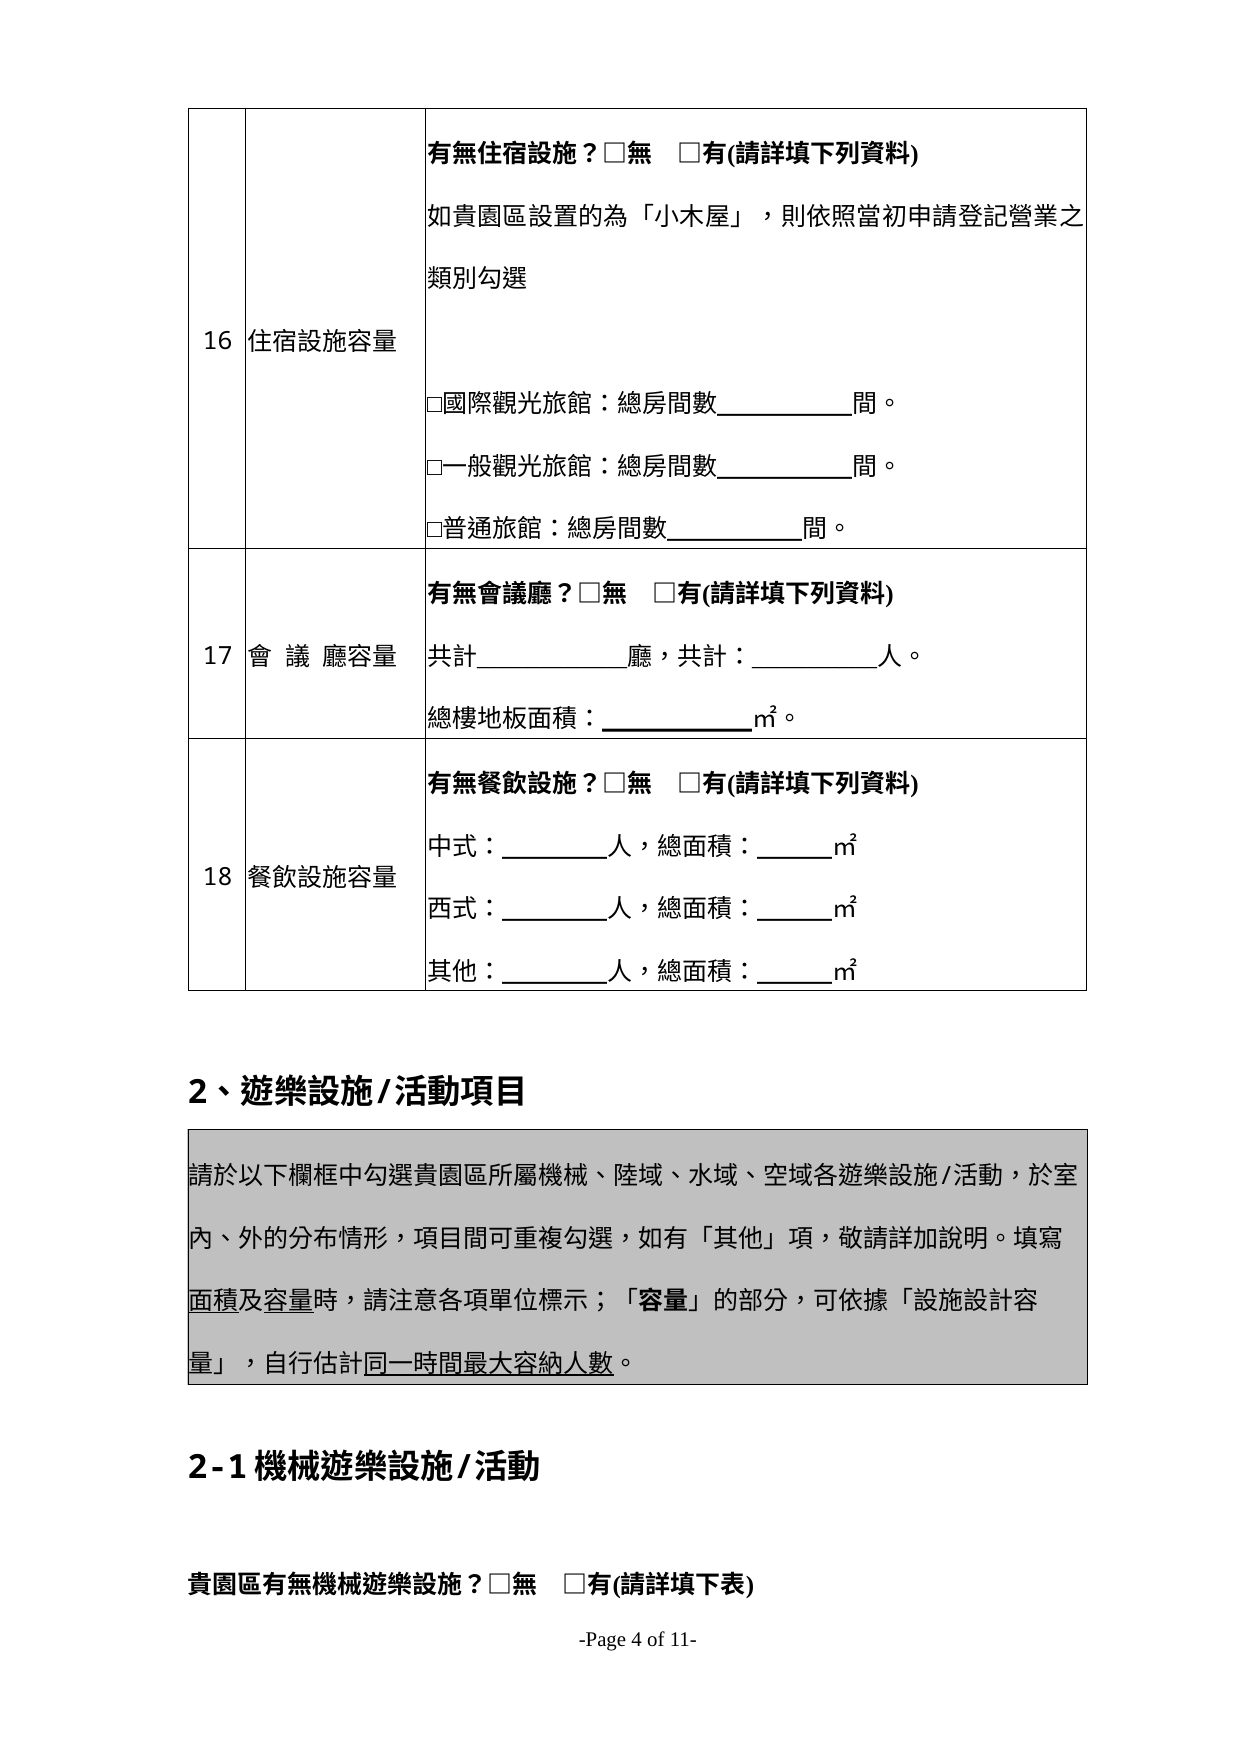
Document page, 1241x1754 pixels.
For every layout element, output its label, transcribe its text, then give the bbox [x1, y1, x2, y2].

table_cell 17 [189, 549, 245, 738]
table_cell 有無餐飲設施？□無 □有(請詳填下列資料) 中式：_______人，總面積：_____㎡ 西式：_______人，總面積：_____㎡ 其他：_______人，總面積：_____㎡ [426, 739, 1086, 990]
text 請於以下欄框中勾選貴園區所屬機械、陸域、水域、空域各遊樂設施/活動，於室內、外的分布情形，項目間可重複勾選，如有「其他」項，敬請詳加說明。填寫面積及容量時，請注意各項單位標示；「容量」的部分，可依據「設施設計容量」，自行估計同一時間最大容納人數。 [189, 1130, 1087, 1384]
text 2、遊樂設施/活動項目 [187, 1048, 1088, 1110]
table_cell 會 議 廳容量 [246, 549, 425, 738]
text 2-1機械遊樂設施/活動 [187, 1423, 1084, 1485]
text 貴園區有無機械遊樂設施？□無 □有(請詳填下表) [187, 1541, 1084, 1604]
table_cell 住宿設施容量 [246, 109, 425, 548]
table_cell 18 [189, 739, 245, 990]
table_cell 有無會議廳？□無 □有(請詳填下列資料) 共計____________廳，共計：__________人。 總樓地板面積：__________㎡。 [426, 549, 1086, 738]
table_cell 有無住宿設施？□無 □有(請詳填下列資料) 如貴園區設置的為「小木屋」，則依照當初申請登記營業之類別勾選 □國際觀光旅館：總房間數_________間。 □一般觀光旅館：總房間數_________間。 □普通旅館：總房間數_________間。 [426, 109, 1086, 548]
table_cell 餐飲設施容量 [246, 739, 425, 990]
table_cell 16 [189, 109, 245, 548]
